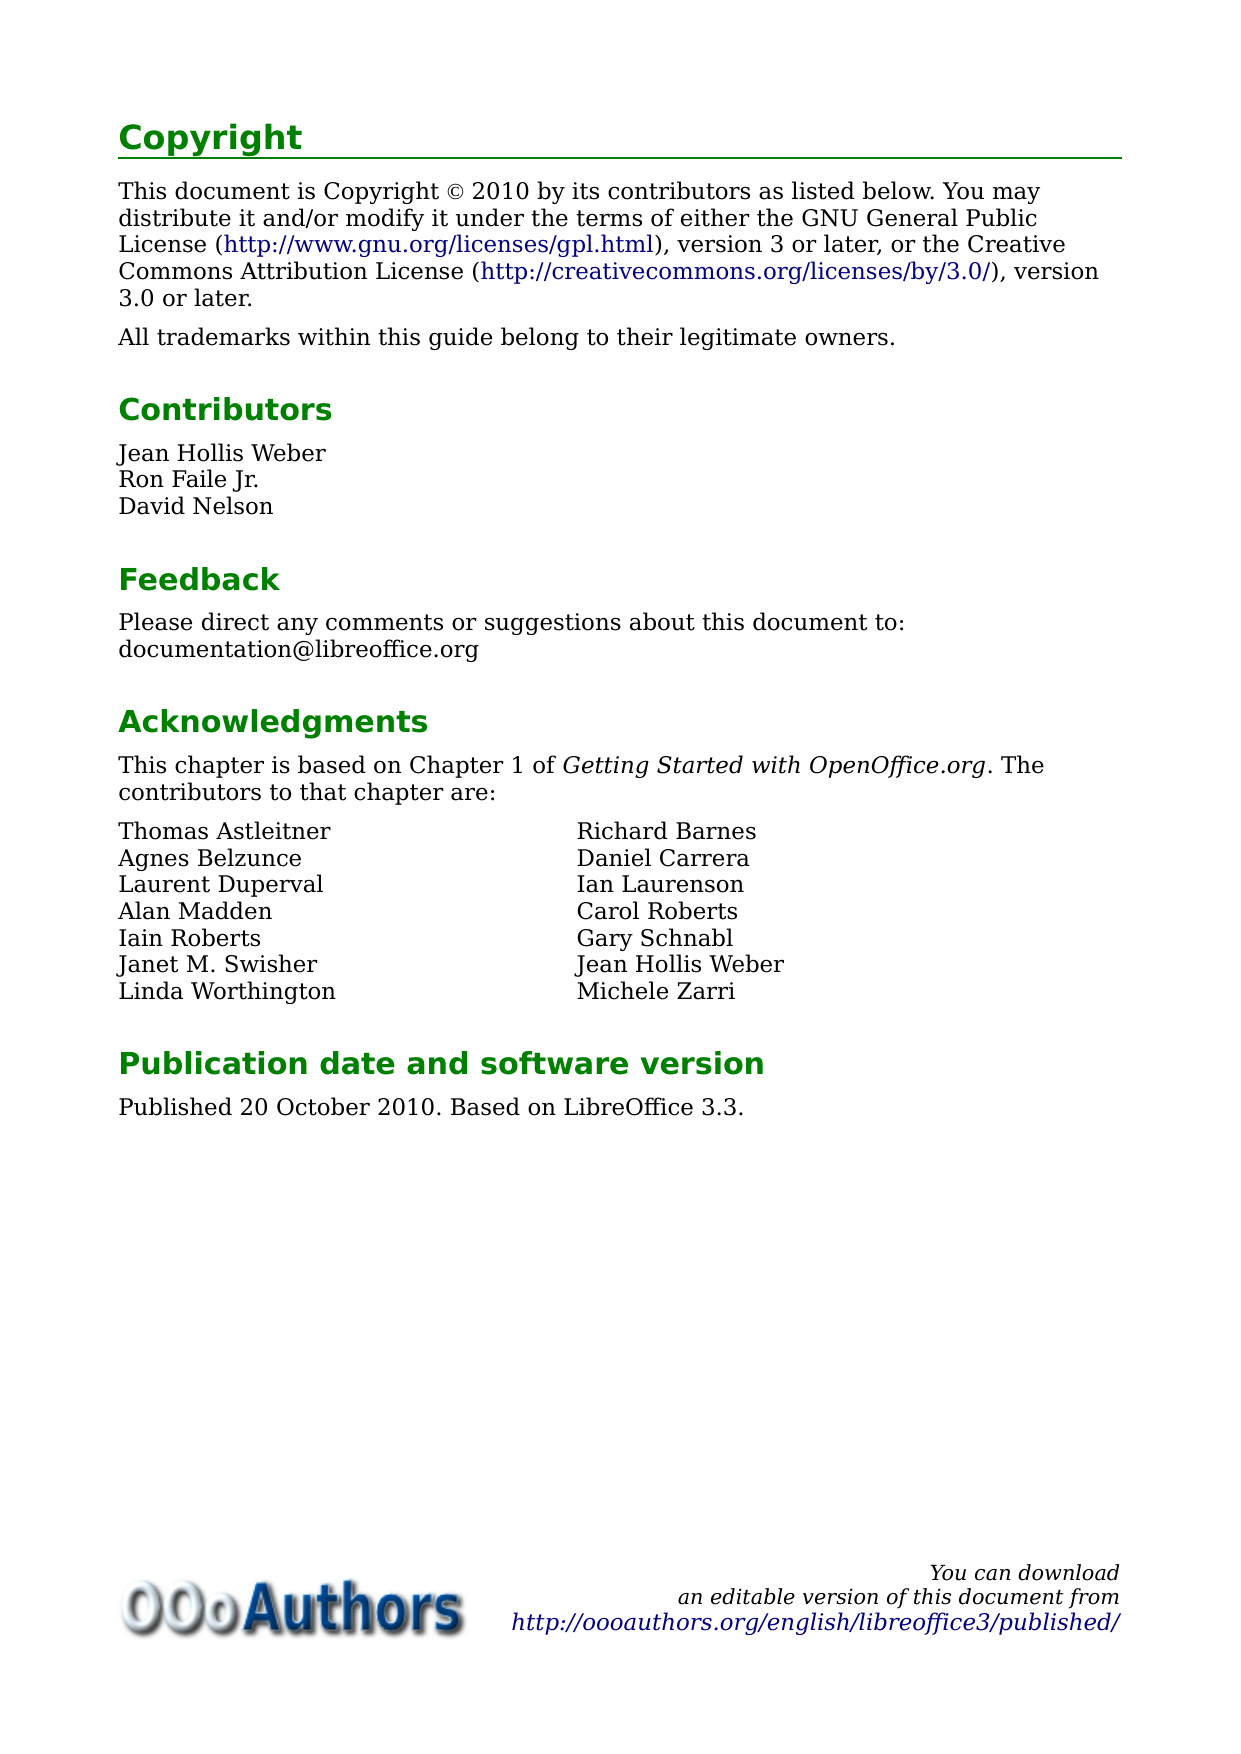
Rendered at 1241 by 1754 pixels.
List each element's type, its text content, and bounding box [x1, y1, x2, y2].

text Acknowledgments [118, 705, 1122, 740]
text Publication date and software version [118, 1047, 1122, 1082]
text Please direct any comments or suggestions about this document to: documentation@libreoffice.org [118, 609, 1122, 663]
text All trademarks within this guide belong to their legitimate owners. [118, 324, 1122, 351]
text This chapter is based on Chapter 1 of Getting Started with OpenOffice.org. The contributors to that chapter are: [118, 752, 1122, 806]
text This document is Copyright © 2010 by its contributors as listed below. You may distribute it and/or modify it under the terms of either the GNU General Public License (http://www.gnu.org/licenses/gpl.html), version 3 or later, or the Creative Commons Attribution License (http://creativecommons.org/licenses/by/3.0/), version 3.0 or later. [118, 178, 1122, 311]
subtitle Copyright [118, 118, 1122, 157]
text Contributors [118, 392, 1122, 428]
text Feedback [118, 562, 1122, 597]
text Published 20 October 2010. Based on LibreOffice 3.3. [118, 1094, 1122, 1121]
text Thomas Astleitner Richard Barnes Agnes Belzunce Daniel Carrera Laurent Duperval Ian Laurenson Alan Madden Carol Roberts Iain Roberts Gary Schnabl Janet M. Swisher Jean Hollis Weber Linda Worthington Michele Zarri [118, 818, 1122, 1005]
text Jean Hollis Weber Ron Faile Jr. David Nelson [118, 440, 1122, 520]
picture [117, 1555, 471, 1644]
